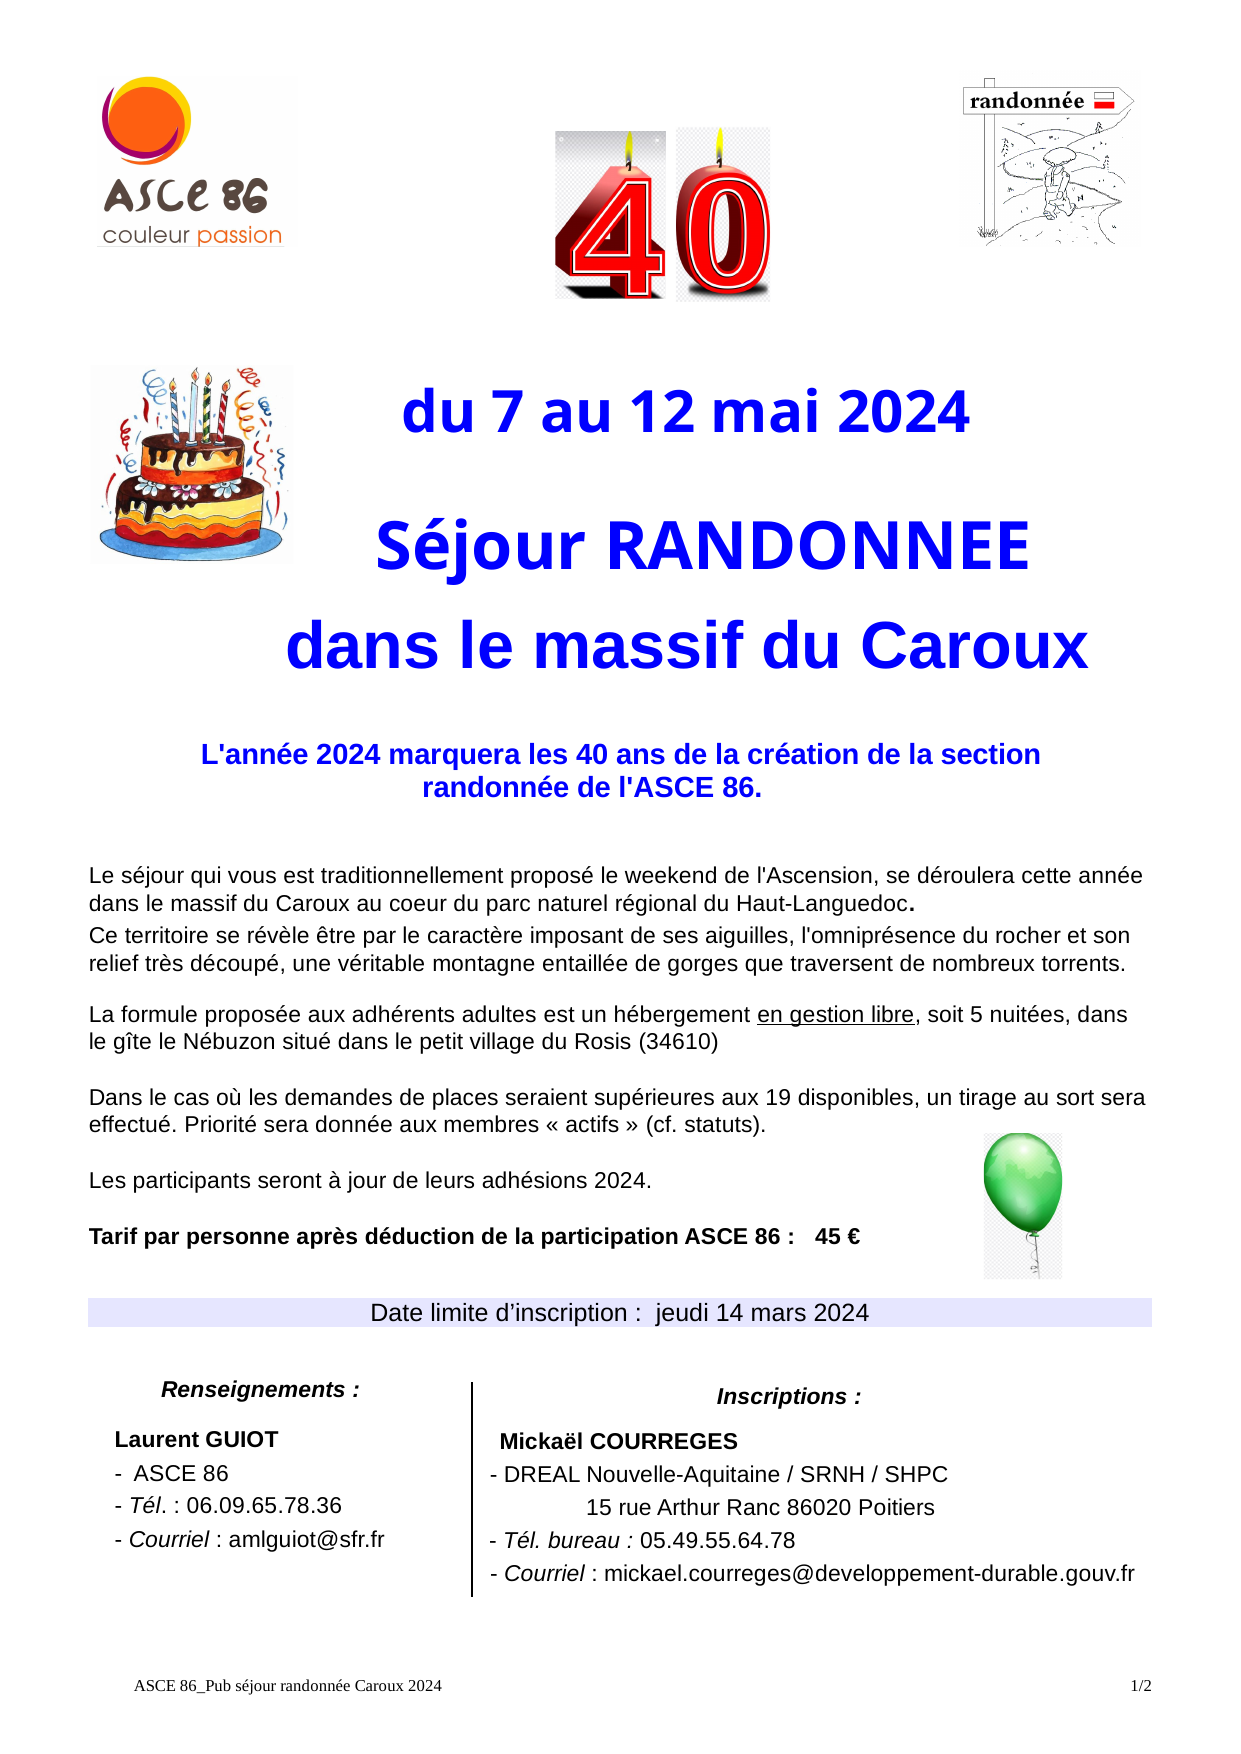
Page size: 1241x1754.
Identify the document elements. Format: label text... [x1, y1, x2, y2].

text Date limite d’inscription : jeudi 14 mars 2024 [88, 1298, 1152, 1327]
table_header du 7 au 12 mai 2024 Séjour RANDONNEE dans le massif du Caroux [254, 70, 1148, 682]
text 15 rue Arthur Ranc 86020 Poitiers [547, 1493, 1152, 1520]
text Le séjour qui vous est traditionnellement proposé le weekend de l'Ascension, se déroulera cette année dans le massif du Caroux au coeur du parc naturel régional du Haut-Languedoc. [88, 862, 1152, 916]
text - Courriel : mickael.courreges@developpement-durable.gouv.fr [473, 1559, 1152, 1586]
text - Courriel : amlguiot@sfr.fr [88, 1525, 471, 1552]
text [1074, 1167, 1152, 1194]
text [473, 1586, 1152, 1597]
text - ASCE 86 [88, 1459, 471, 1486]
picture [97, 76, 298, 247]
text L'année 2024 marquera les 40 ans de la création de la section randonnée de l'ASCE 86. [88, 737, 1095, 804]
picture [90, 365, 294, 564]
text [473, 1454, 1152, 1559]
list - Tél. bureau : 05.49.55.64.78 [489, 1526, 1152, 1553]
text Dans le cas où les demandes de places seraient supérieures aux 19 disponibles, un tirage au sort sera effectué. Priorité sera donnée aux membres « actifs » (cf. statuts). [88, 1083, 1152, 1284]
text Laurent GUIOT [88, 1426, 471, 1453]
text Renseignements : [161, 1375, 1152, 1427]
text Ce territoire se révèle être par le caractère imposant de ses aiguilles, l'omniprésence du rocher et son relief très découpé, une véritable montagne entaillée de gorges que traversent de nombreux torrents. [88, 922, 1152, 976]
picture [675, 126, 771, 302]
text La formule proposée aux adhérents adultes est un hébergement en gestion libre, soit 5 nuitées, dans le gîte le Nébuzon situé dans le petit village du Rosis (34610) [88, 1000, 1152, 1054]
text [1074, 1223, 1152, 1250]
picture [983, 1133, 1063, 1280]
text - DREAL Nouvelle-Aquitaine / SRNH / SHPC [483, 1460, 1152, 1487]
picture [555, 131, 666, 299]
text Les participants seront à jour de leurs adhésions 2024. [88, 1167, 977, 1194]
text Inscriptions : [473, 1382, 1101, 1409]
table_header [89, 71, 299, 682]
text Tarif par personne après déduction de la participation ASCE 86 : 45 € [88, 1223, 977, 1250]
text - Tél. : 06.09.65.78.36 [88, 1492, 471, 1519]
text Mickaël COURREGES [473, 1427, 1152, 1454]
